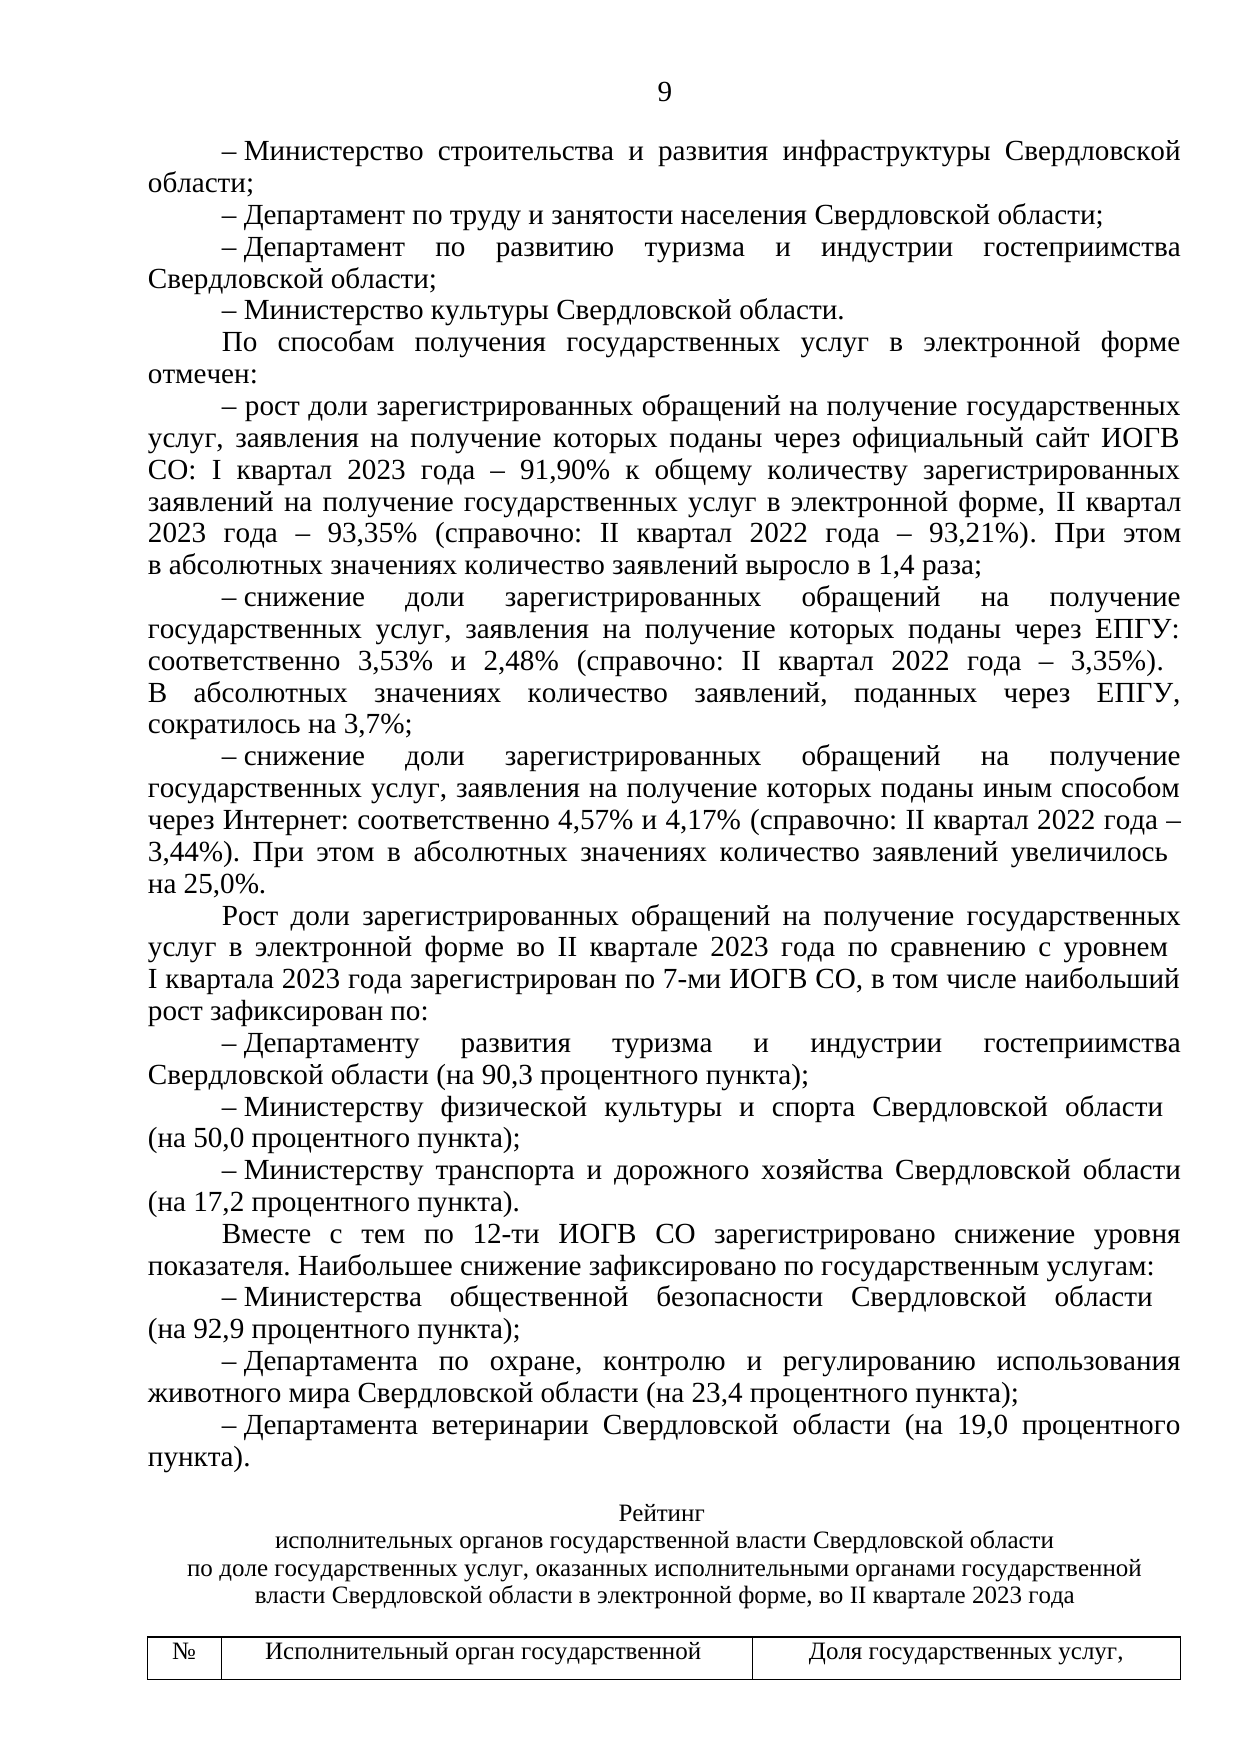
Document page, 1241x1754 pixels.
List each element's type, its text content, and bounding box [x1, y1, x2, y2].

text – Министерству физической культуры и спорта Свердловской области (на 50,0 процентного пункта); [148, 1091, 1181, 1154]
text Рост доли зарегистрированных обращений на получение государственных услуг в электронной форме во II квартале 2023 года по сравнению с уровнем I квартала 2023 года зарегистрирован по 7-ми ИОГВ СО, в том числе наибольший рост зафиксирован по: [148, 899, 1181, 1027]
text Вместе с тем по 12-ти ИОГВ СО зарегистрировано снижение уровня показателя. Наибольшее снижение зафиксировано по государственным услугам: [148, 1218, 1181, 1281]
text – Департамент по труду и занятости населения Свердловской области; [148, 199, 1181, 231]
table_header Исполнительный орган государственной [222, 1638, 752, 1679]
text – Министерству транспорта и дорожного хозяйства Свердловской области (на 17,2 процентного пункта). [148, 1154, 1181, 1218]
text исполнительных органов государственной власти Свердловской области по доле государственных услуг, оказанных исполнительными органами государственной власти Свердловской области в электронной форме, во II квартале 2023 года [148, 1527, 1181, 1609]
text – Департамент по развитию туризма и индустрии гостеприимства Свердловской области; [148, 231, 1181, 294]
text – Департамента ветеринарии Свердловской области (на 19,0 процентного пункта). [148, 1409, 1181, 1472]
text – Министерство строительства и развития инфраструктуры Свердловской области; [148, 135, 1181, 199]
text – снижение доли зарегистрированных обращений на получение государственных услуг, заявления на получение которых поданы иным способом через Интернет: соответственно 4,57% и 4,17% (справочно: II квартал 2022 года –3,44%). При этом в абсолютных значениях количество заявлений увеличилось на 25,0%. [148, 740, 1181, 899]
text – снижение доли зарегистрированных обращений на получение государственных услуг, заявления на получение которых поданы через ЕПГУ: соответственно 3,53% и 2,48% (справочно: II квартал 2022 года – 3,35%). В абсолютных значениях количество заявлений, поданных через ЕПГУ, сократилось на 3,7%; [148, 581, 1181, 740]
text – Департамента по охране, контролю и регулированию использования животного мира Свердловской области (на 23,4 процентного пункта); [148, 1345, 1181, 1409]
text По способам получения государственных услуг в электронной форме отмечен: [148, 326, 1181, 390]
text – Министерства общественной безопасности Свердловской области (на 92,9 процентного пункта); [148, 1281, 1181, 1345]
text – рост доли зарегистрированных обращений на получение государственных услуг, заявления на получение которых поданы через официальный сайт ИОГВ СО: I квартал 2023 года – 91,90% к общему количеству зарегистрированных заявлений на получение государственных услуг в электронной форме, II квартал 2023 года – 93,35% (справочно: II квартал 2022 года – 93,21%). При этом в абсолютных значениях количество заявлений выросло в 1,4 раза; [148, 390, 1181, 581]
text – Министерство культуры Свердловской области. [148, 294, 1181, 326]
table_header Доля государственных услуг, [753, 1638, 1180, 1679]
text – Департаменту развития туризма и индустрии гостеприимства Свердловской области (на 90,3 процентного пункта); [148, 1027, 1181, 1091]
table_header № [148, 1638, 221, 1679]
text Рейтинг [148, 1500, 1181, 1527]
